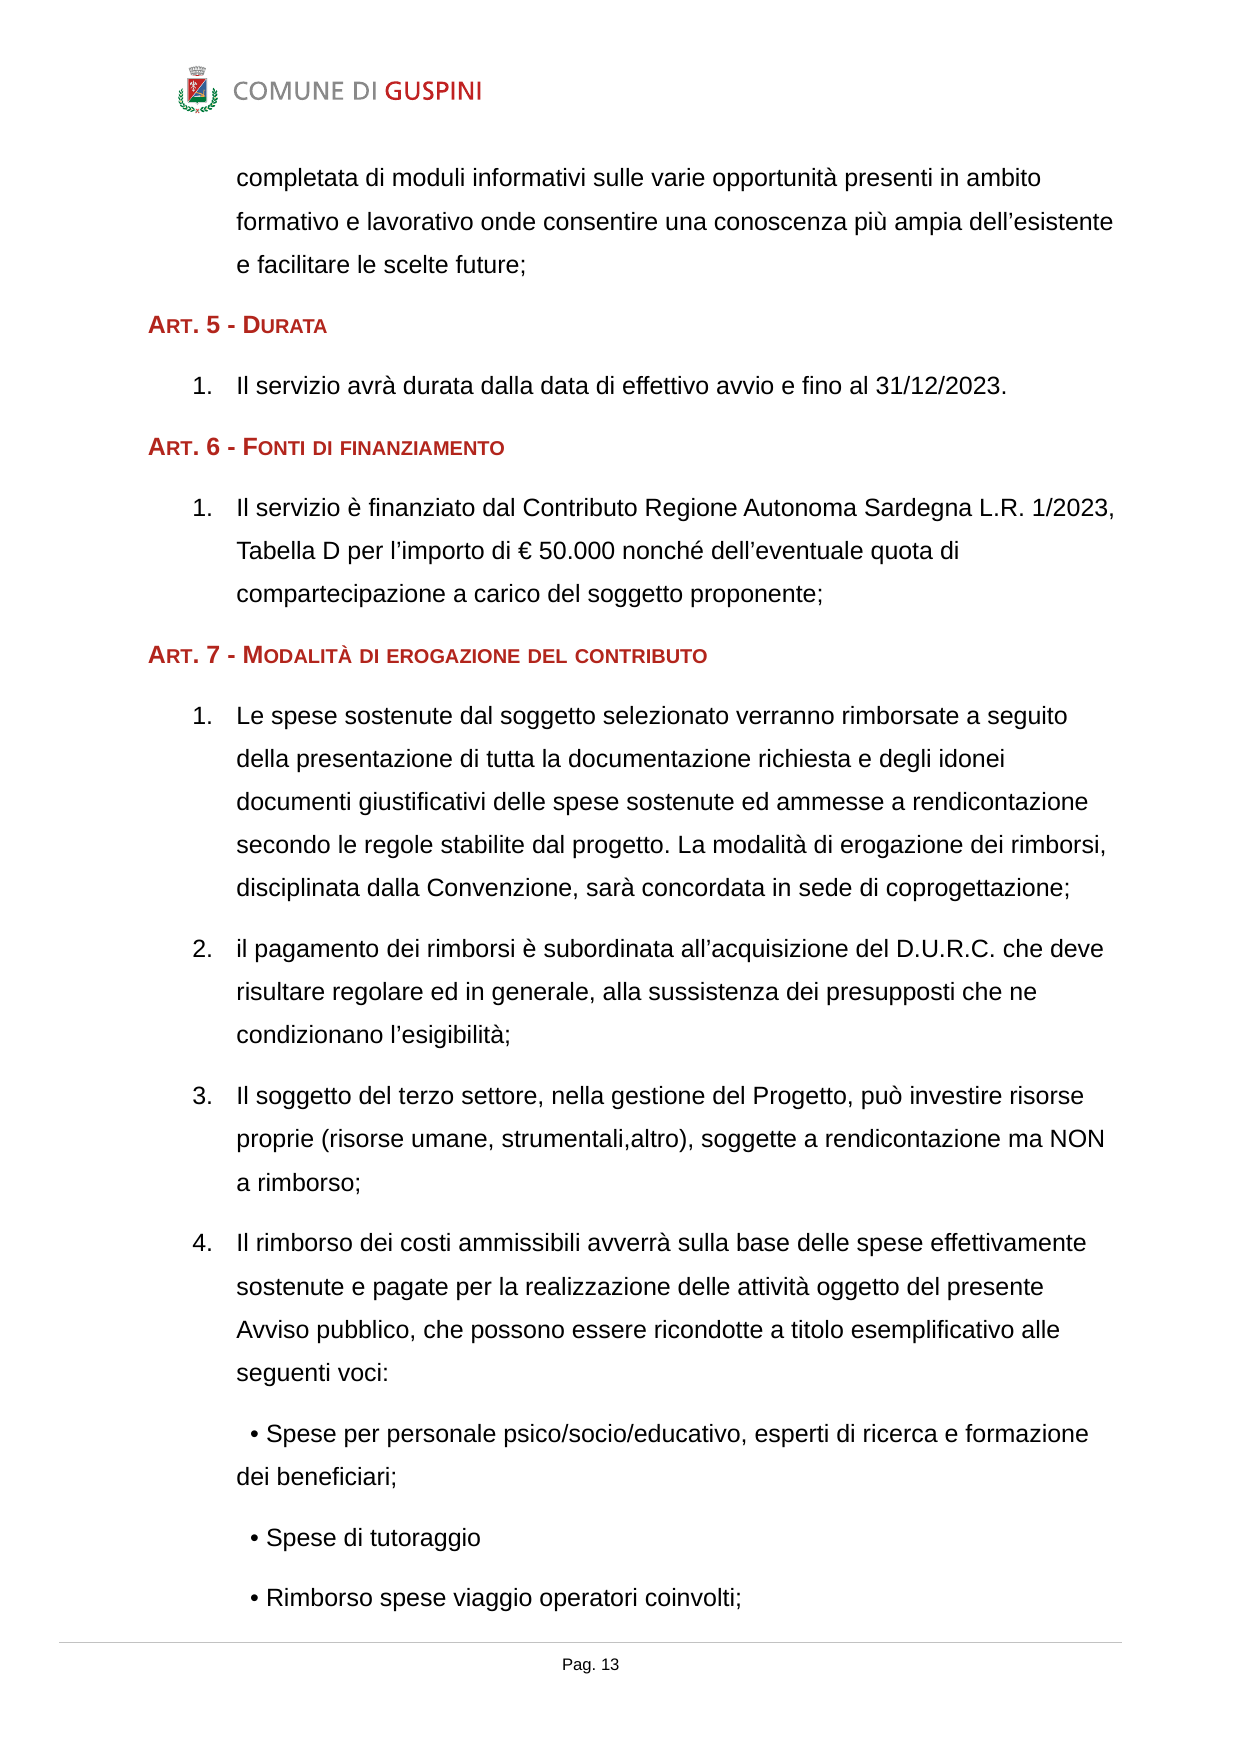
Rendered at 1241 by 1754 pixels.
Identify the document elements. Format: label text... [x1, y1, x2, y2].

subtitle Fonti di finanziamento [148, 432, 1122, 461]
subtitle • Rimborso spese viaggio operatori coinvolti; [192, 1583, 1122, 1612]
subtitle Il servizio è finanziato dal Contributo Regione Autonoma Sardegna L.R. 1/2023, Tabella D per l’importo di € 50.000 nonché dell’eventuale quota di compartecipazione a carico del soggetto proponente; [192, 493, 1122, 608]
subtitle il pagamento dei rimborsi è subordinata all’acquisizione del D.U.R.C. che deve risultare regolare ed in generale, alla sussistenza dei presupposti che ne condizionano l’esigibilità; [192, 934, 1122, 1049]
subtitle Durata [148, 311, 1122, 339]
subtitle Modalità di erogazione del contributo [148, 640, 1122, 669]
subtitle • Spese di tutoraggio [192, 1523, 1122, 1551]
subtitle • Spese per personale psico/socio/educativo, esperti di ricerca e formazione dei beneficiari; [192, 1419, 1122, 1491]
subtitle Il rimborso dei costi ammissibili avverrà sulla base delle spese effettivamente sostenute e pagate per la realizzazione delle attività oggetto del presente Avviso pubblico, che possono essere ricondotte a titolo esemplificativo alle seguenti voci: [192, 1228, 1122, 1387]
subtitle Il soggetto del terzo settore, nella gestione del Progetto, può investire risorse proprie (risorse umane, strumentali,altro), soggette a rendicontazione ma NON a rimborso; [192, 1081, 1122, 1196]
subtitle Le spese sostenute dal soggetto selezionato verranno rimborsate a seguito della presentazione di tutta la documentazione richiesta e degli idonei documenti giustificativi delle spese sostenute ed ammesse a rendicontazione secondo le regole stabilite dal progetto. La modalità di erogazione dei rimborsi, disciplinata dalla Convenzione, sarà concordata in sede di coprogettazione; [192, 701, 1122, 902]
subtitle completata di moduli informativi sulle varie opportunità presenti in ambito formativo e lavorativo onde consentire una conoscenza più ampia dell’esistente e facilitare le scelte future; [192, 163, 1122, 278]
subtitle Il servizio avrà durata dalla data di effettivo avvio e fino al 31/12/2023. [192, 371, 1122, 400]
